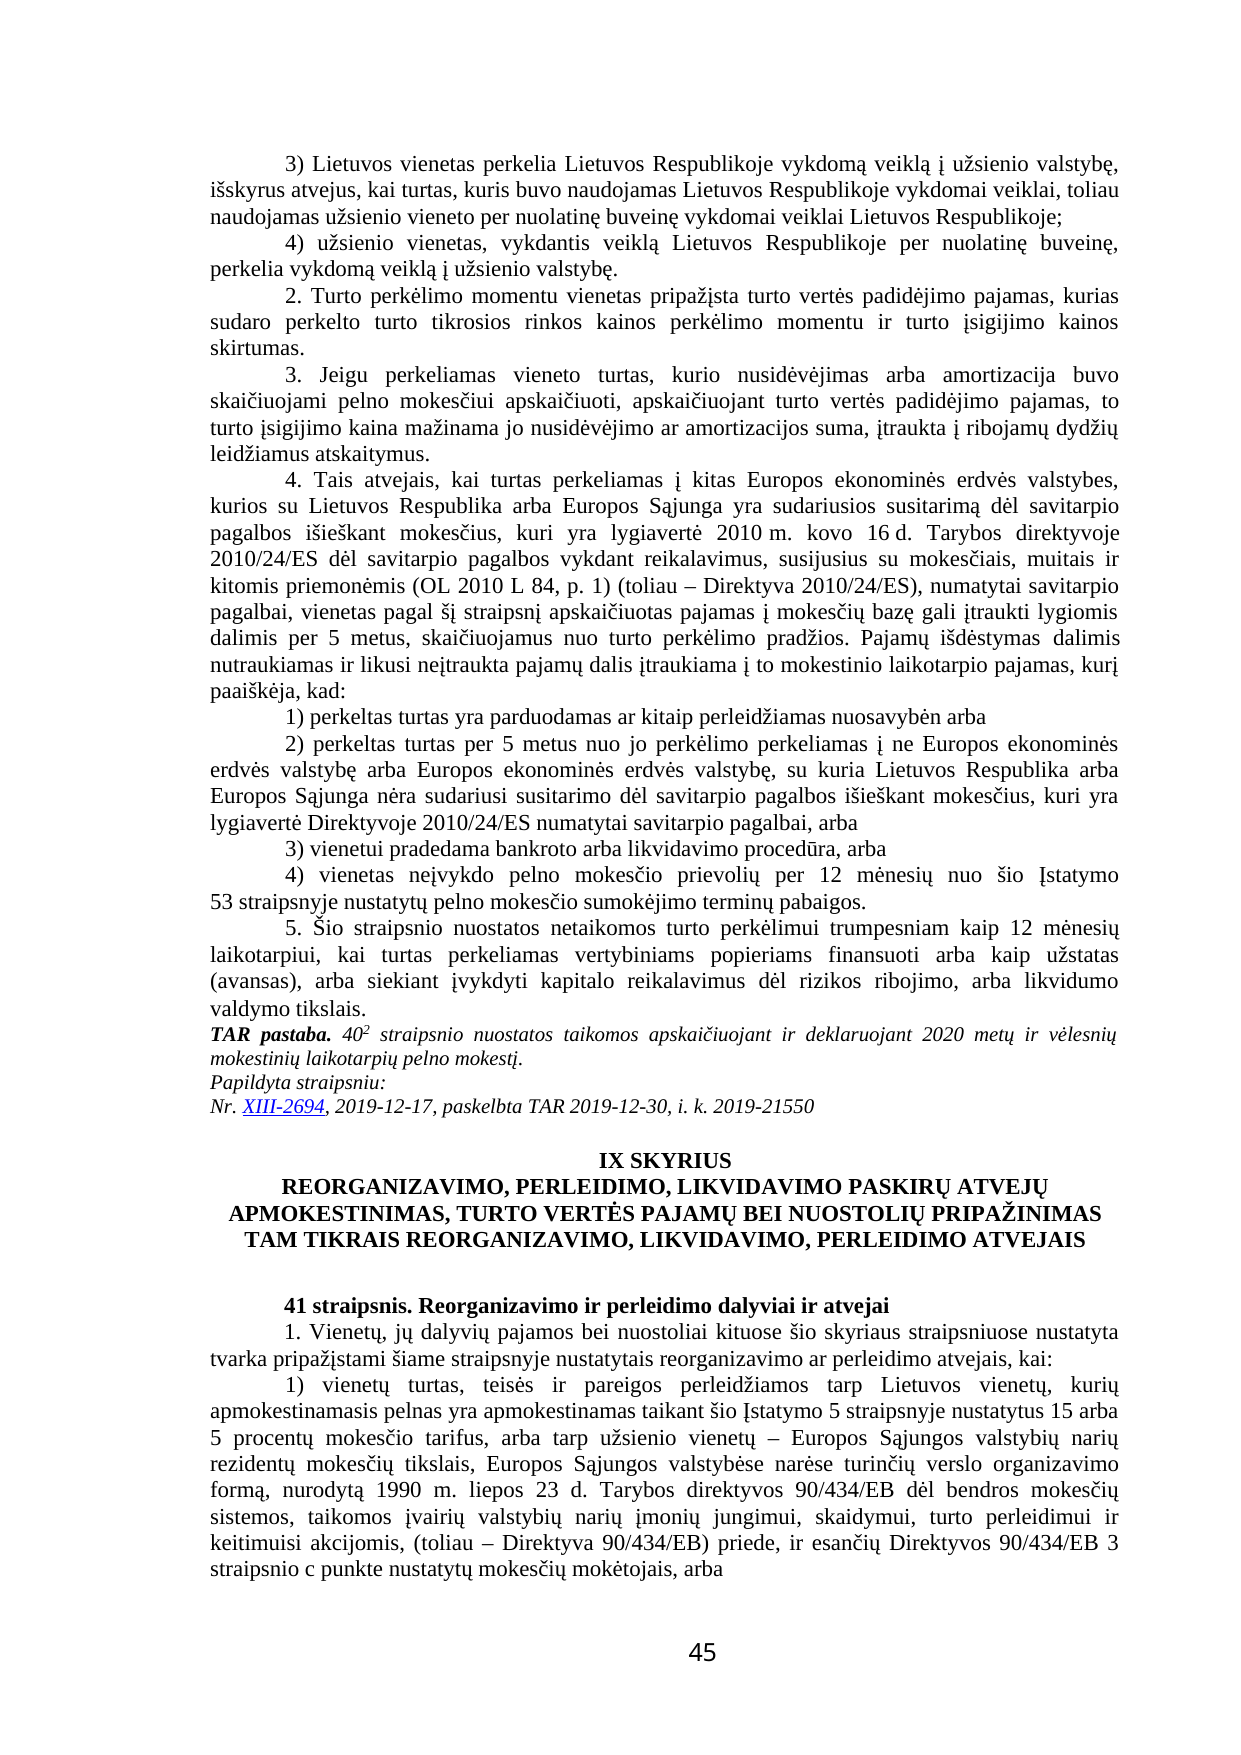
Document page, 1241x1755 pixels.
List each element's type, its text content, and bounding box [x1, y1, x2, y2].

text 3) vienetui pradedama bankroto arba likvidavimo procedūra, arba [210, 835, 1120, 862]
text Nr. XIII-2694, 2019-12-17, paskelbta TAR 2019-12-30, i. k. 2019-21550 [210, 1094, 1120, 1118]
text IX SKYRIUS [210, 1147, 1120, 1173]
text 5. Šio straipsnio nuostatos netaikomos turto perkėlimui trumpesniam kaip 12 mėnesių laikotarpiui, kai turtas perkeliamas vertybiniams popieriams finansuoti arba kaip užstatas (avansas), arba siekiant įvykdyti kapitalo reikalavimus dėl rizikos ribojimo, arba likvidumo valdymo tikslais. [210, 914, 1120, 1022]
text TAR pastaba. 402 straipsnio nuostatos taikomos apskaičiuojant ir deklaruojant 2020 metų ir vėlesnių mokestinių laikotarpių pelno mokestį. [210, 1022, 1120, 1070]
text 4) vienetas neįvykdo pelno mokesčio prievolių per 12 mėnesių nuo šio Įstatymo 53 straipsnyje nustatytų pelno mokesčio sumokėjimo terminų pabaigos. [210, 862, 1120, 914]
text 2) perkeltas turtas per 5 metus nuo jo perkėlimo perkeliamas į ne Europos ekonominės erdvės valstybę arba Europos ekonominės erdvės valstybę, su kuria Lietuvos Respublika arba Europos Sąjunga nėra sudariusi susitarimo dėl savitarpio pagalbos išieškant mokesčius, kuri yra lygiavertė Direktyvoje 2010/24/ES numatytai savitarpio pagalbai, arba [210, 730, 1120, 835]
text 4) užsienio vienetas, vykdantis veiklą Lietuvos Respublikoje per nuolatinę buveinę, perkelia vykdomą veiklą į užsienio valstybę. [210, 229, 1120, 282]
text REORGANIZAVIMO, PERLEIDIMO, LIKVIDAVIMO PASKIRŲ ATVEJŲ APMOKESTINIMAS, TURTO VERTĖS PAJAMŲ BEI NUOSTOLIŲ PRIPAŽINIMAS TAM TIKRAIS REORGANIZAVIMO, LIKVIDAVIMO, PERLEIDIMO ATVEJAIS [210, 1173, 1120, 1252]
text 2. Turto perkėlimo momentu vienetas pripažįsta turto vertės padidėjimo pajamas, kurias sudaro perkelto turto tikrosios rinkos kainos perkėlimo momentu ir turto įsigijimo kainos skirtumas. [210, 282, 1120, 361]
text 1. Vienetų, jų dalyvių pajamos bei nuostoliai kituose šio skyriaus straipsniuose nustatyta tvarka pripažįstami šiame straipsnyje nustatytais reorganizavimo ar perleidimo atvejais, kai: [210, 1318, 1120, 1371]
text 3) Lietuvos vienetas perkelia Lietuvos Respublikoje vykdomą veiklą į užsienio valstybę, išskyrus atvejus, kai turtas, kuris buvo naudojamas Lietuvos Respublikoje vykdomai veiklai, toliau naudojamas užsienio vieneto per nuolatinę buveinę vykdomai veiklai Lietuvos Respublikoje; [210, 150, 1120, 229]
text 41 straipsnis. Reorganizavimo ir perleidimo dalyviai ir atvejai [210, 1292, 1120, 1318]
text 1) perkeltas turtas yra parduodamas ar kitaip perleidžiamas nuosavybėn arba [210, 703, 1120, 730]
text 3. Jeigu perkeliamas vieneto turtas, kurio nusidėvėjimas arba amortizacija buvo skaičiuojami pelno mokesčiui apskaičiuoti, apskaičiuojant turto vertės padidėjimo pajamas, to turto įsigijimo kaina mažinama jo nusidėvėjimo ar amortizacijos suma, įtraukta į ribojamų dydžių leidžiamus atskaitymus. [210, 361, 1120, 466]
text 4. Tais atvejais, kai turtas perkeliamas į kitas Europos ekonominės erdvės valstybes, kurios su Lietuvos Respublika arba Europos Sąjunga yra sudariusios susitarimą dėl savitarpio pagalbos išieškant mokesčius, kuri yra lygiavertė 2010 m. kovo 16 d. Tarybos direktyvoje 2010/24/ES dėl savitarpio pagalbos vykdant reikalavimus, susijusius su mokesčiais, muitais ir kitomis priemonėmis (OL 2010 L 84, p. 1) (toliau – Direktyva 2010/24/ES), numatytai savitarpio pagalbai, vienetas pagal šį straipsnį apskaičiuotas pajamas į mokesčių bazę gali įtraukti lygiomis dalimis per 5 metus, skaičiuojamus nuo turto perkėlimo pradžios. Pajamų išdėstymas dalimis nutraukiamas ir likusi neįtraukta pajamų dalis įtraukiama į to mokestinio laikotarpio pajamas, kurį paaiškėja, kad: [210, 466, 1120, 703]
text Papildyta straipsniu: [210, 1070, 1120, 1094]
text 1) vienetų turtas, teisės ir pareigos perleidžiamos tarp Lietuvos vienetų, kurių apmokestinamasis pelnas yra apmokestinamas taikant šio Įstatymo 5 straipsnyje nustatytus 15 arba 5 procentų mokesčio tarifus, arba tarp užsienio vienetų – Europos Sąjungos valstybių narių rezidentų mokesčių tikslais, Europos Sąjungos valstybėse narėse turinčių verslo organizavimo formą, nurodytą 1990 m. liepos 23 d. Tarybos direktyvos 90/434/EB dėl bendros mokesčių sistemos, taikomos įvairių valstybių narių įmonių jungimui, skaidymui, turto perleidimui ir keitimuisi akcijomis, (toliau – Direktyva 90/434/EB) priede, ir esančių Direktyvos 90/434/EB 3 straipsnio c punkte nustatytų mokesčių mokėtojais, arba [210, 1371, 1120, 1582]
